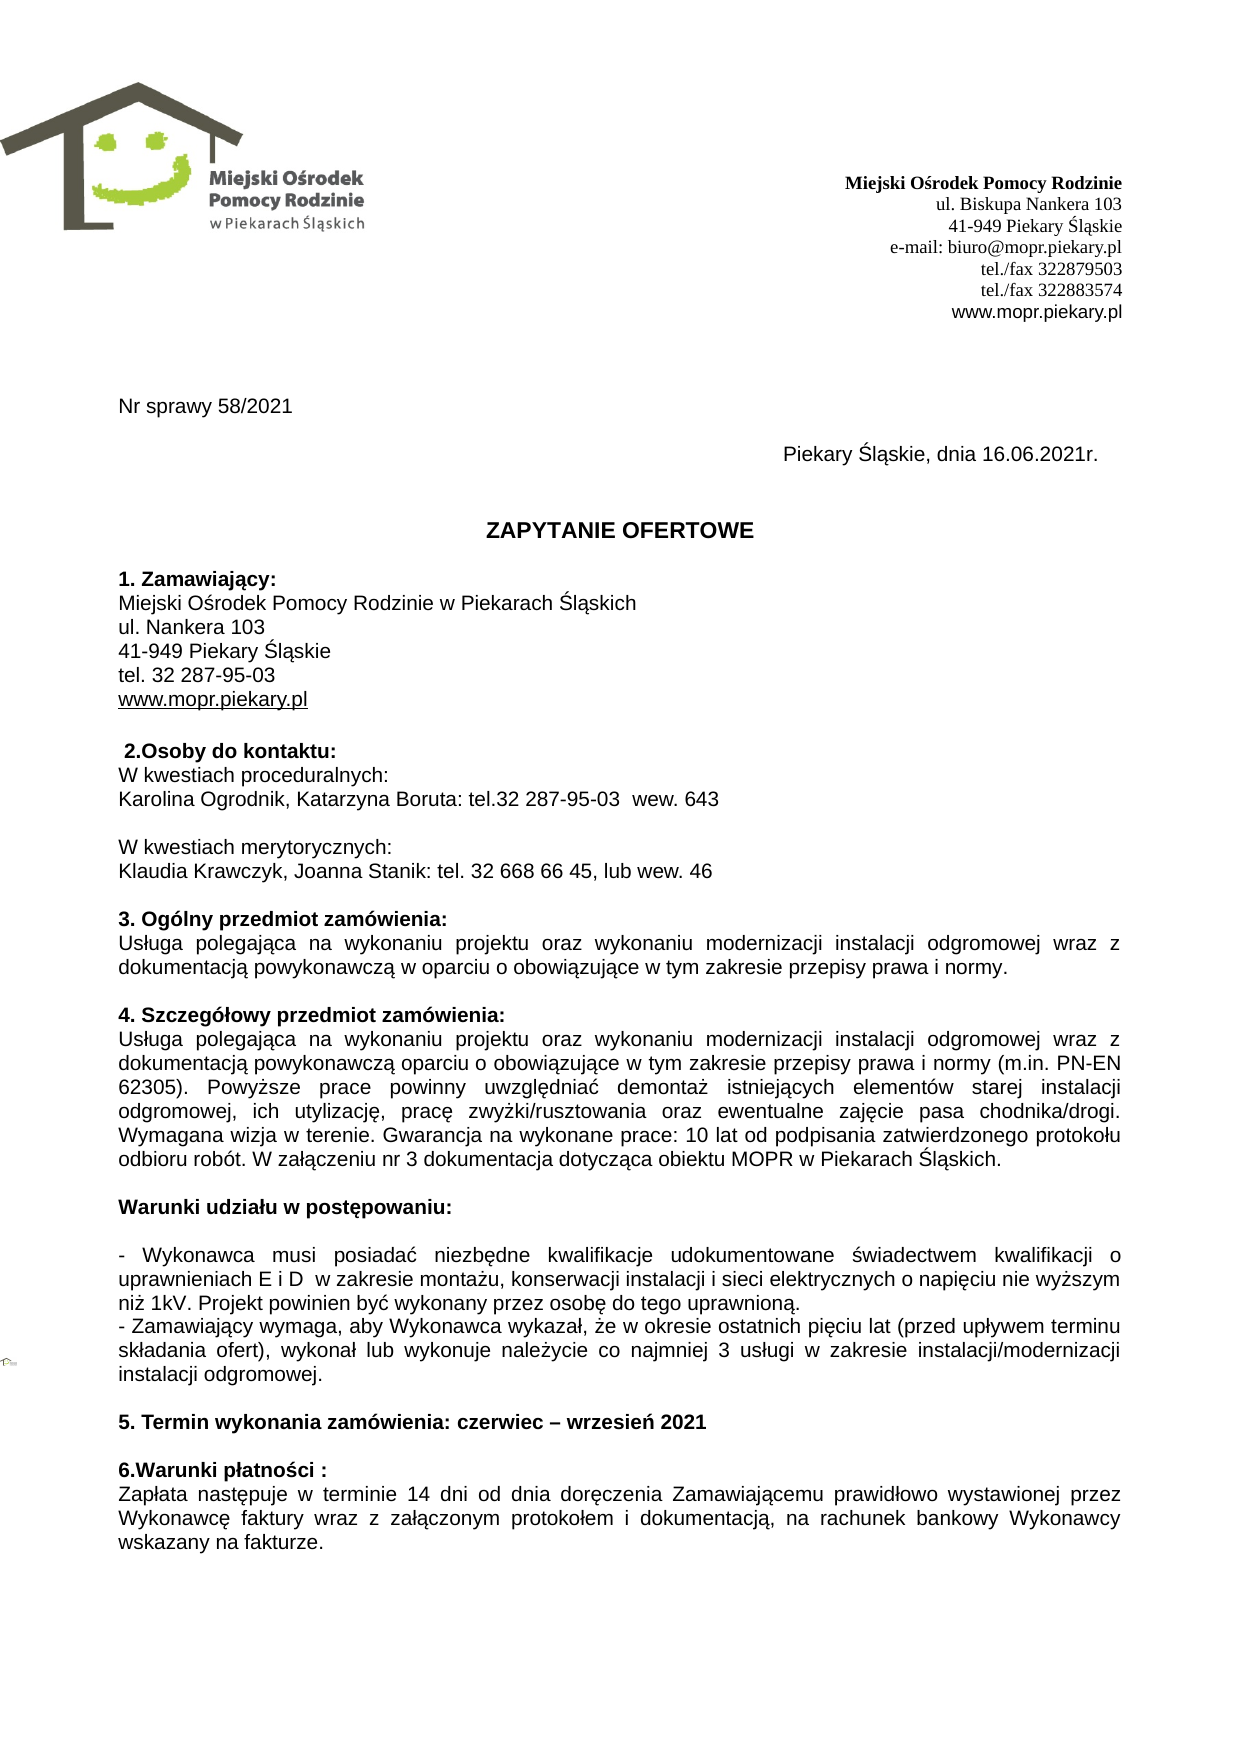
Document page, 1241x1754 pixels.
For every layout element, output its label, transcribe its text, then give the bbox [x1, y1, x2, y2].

text tel./fax 322879503 [118, 258, 1122, 279]
text Miejski Ośrodek Pomocy Rodzinie [384, 172, 1122, 193]
text 3. Ogólny przedmiot zamówienia: [118, 907, 1122, 931]
text 2.Osoby do kontaktu: [118, 739, 1122, 763]
subtitle Nr sprawy 58/2021 [118, 394, 1122, 418]
text www.mopr.piekary.pl [118, 301, 1122, 322]
text W kwestiach proceduralnych: [118, 763, 1122, 787]
text Zapłata następuje w terminie 14 dni od dnia doręczenia Zamawiającemu prawidłowo wystawionej przez Wykonawcę faktury wraz z załączonym protokołem i dokumentacją, na rachunek bankowy Wykonawcy wskazany na fakturze. [118, 1482, 1122, 1554]
picture [0, 46, 384, 258]
text 1. Zamawiający: [118, 567, 1122, 591]
text Usługa polegająca na wykonaniu projektu oraz wykonaniu modernizacji instalacji odgromowej wraz z dokumentacją powykonawczą oparciu o obowiązujące w tym zakresie przepisy prawa i normy (m.in. PN-EN 62305). Powyższe prace powinny uwzględniać demontaż istniejących elementów starej instalacji odgromowej, ich utylizację, pracę zwyżki/rusztowania oraz ewentualne zajęcie pasa chodnika/drogi. Wymagana wizja w terenie. Gwarancja na wykonane prace: 10 lat od podpisania zatwierdzonego protokołu odbioru robót. W załączeniu nr 3 dokumentacja dotycząca obiektu MOPR w Piekarach Śląskich. [118, 1027, 1122, 1171]
text 4. Szczegółowy przedmiot zamówienia: [118, 1003, 1122, 1027]
text ul. Biskupa Nankera 103 [384, 193, 1122, 215]
picture [0, 1357, 18, 1367]
subtitle ZAPYTANIE OFERTOWE [118, 517, 1122, 543]
text W kwestiach merytorycznych: [118, 835, 1122, 859]
text Warunki udziału w postępowaniu: [118, 1194, 1122, 1218]
text e-mail: biuro@mopr.piekary.pl [384, 236, 1122, 258]
text Karolina Ogrodnik, Katarzyna Boruta: tel.32 287-95-03 wew. 643 [118, 787, 1122, 811]
text Miejski Ośrodek Pomocy Rodzinie w Piekarach Śląskich [118, 591, 1122, 615]
text tel. 32 287-95-03 [118, 663, 1122, 687]
text 41-949 Piekary Śląskie [118, 639, 1122, 663]
text - Zamawiający wymaga, aby Wykonawca wykazał, że w okresie ostatnich pięciu lat (przed upływem terminu składania ofert), wykonał lub wykonuje należycie co najmniej 3 usługi w zakresie instalacji/modernizacji instalacji odgromowej. [118, 1314, 1122, 1386]
text tel./fax 322883574 [118, 279, 1122, 301]
text 6.Warunki płatności : [118, 1458, 1122, 1482]
text 5. Termin wykonania zamówienia: czerwiec – wrzesień 2021 [118, 1410, 1122, 1434]
text Usługa polegająca na wykonaniu projektu oraz wykonaniu modernizacji instalacji odgromowej wraz z dokumentacją powykonawczą w oparciu o obowiązujące w tym zakresie przepisy prawa i normy. [118, 931, 1122, 979]
text www.mopr.piekary.pl [118, 687, 1122, 711]
text - Wykonawca musi posiadać niezbędne kwalifikacje udokumentowane świadectwem kwalifikacji o uprawnieniach E i D w zakresie montażu, konserwacji instalacji i sieci elektrycznych o napięciu nie wyższym niż 1kV. Projekt powinien być wykonany przez osobę do tego uprawnioną. [118, 1242, 1122, 1314]
text 41-949 Piekary Śląskie [384, 215, 1122, 236]
text ul. Nankera 103 [118, 615, 1122, 639]
text Klaudia Krawczyk, Joanna Stanik: tel. 32 668 66 45, lub wew. 46 [118, 859, 1122, 883]
subtitle Piekary Śląskie, dnia 16.06.2021r. [118, 442, 1122, 466]
